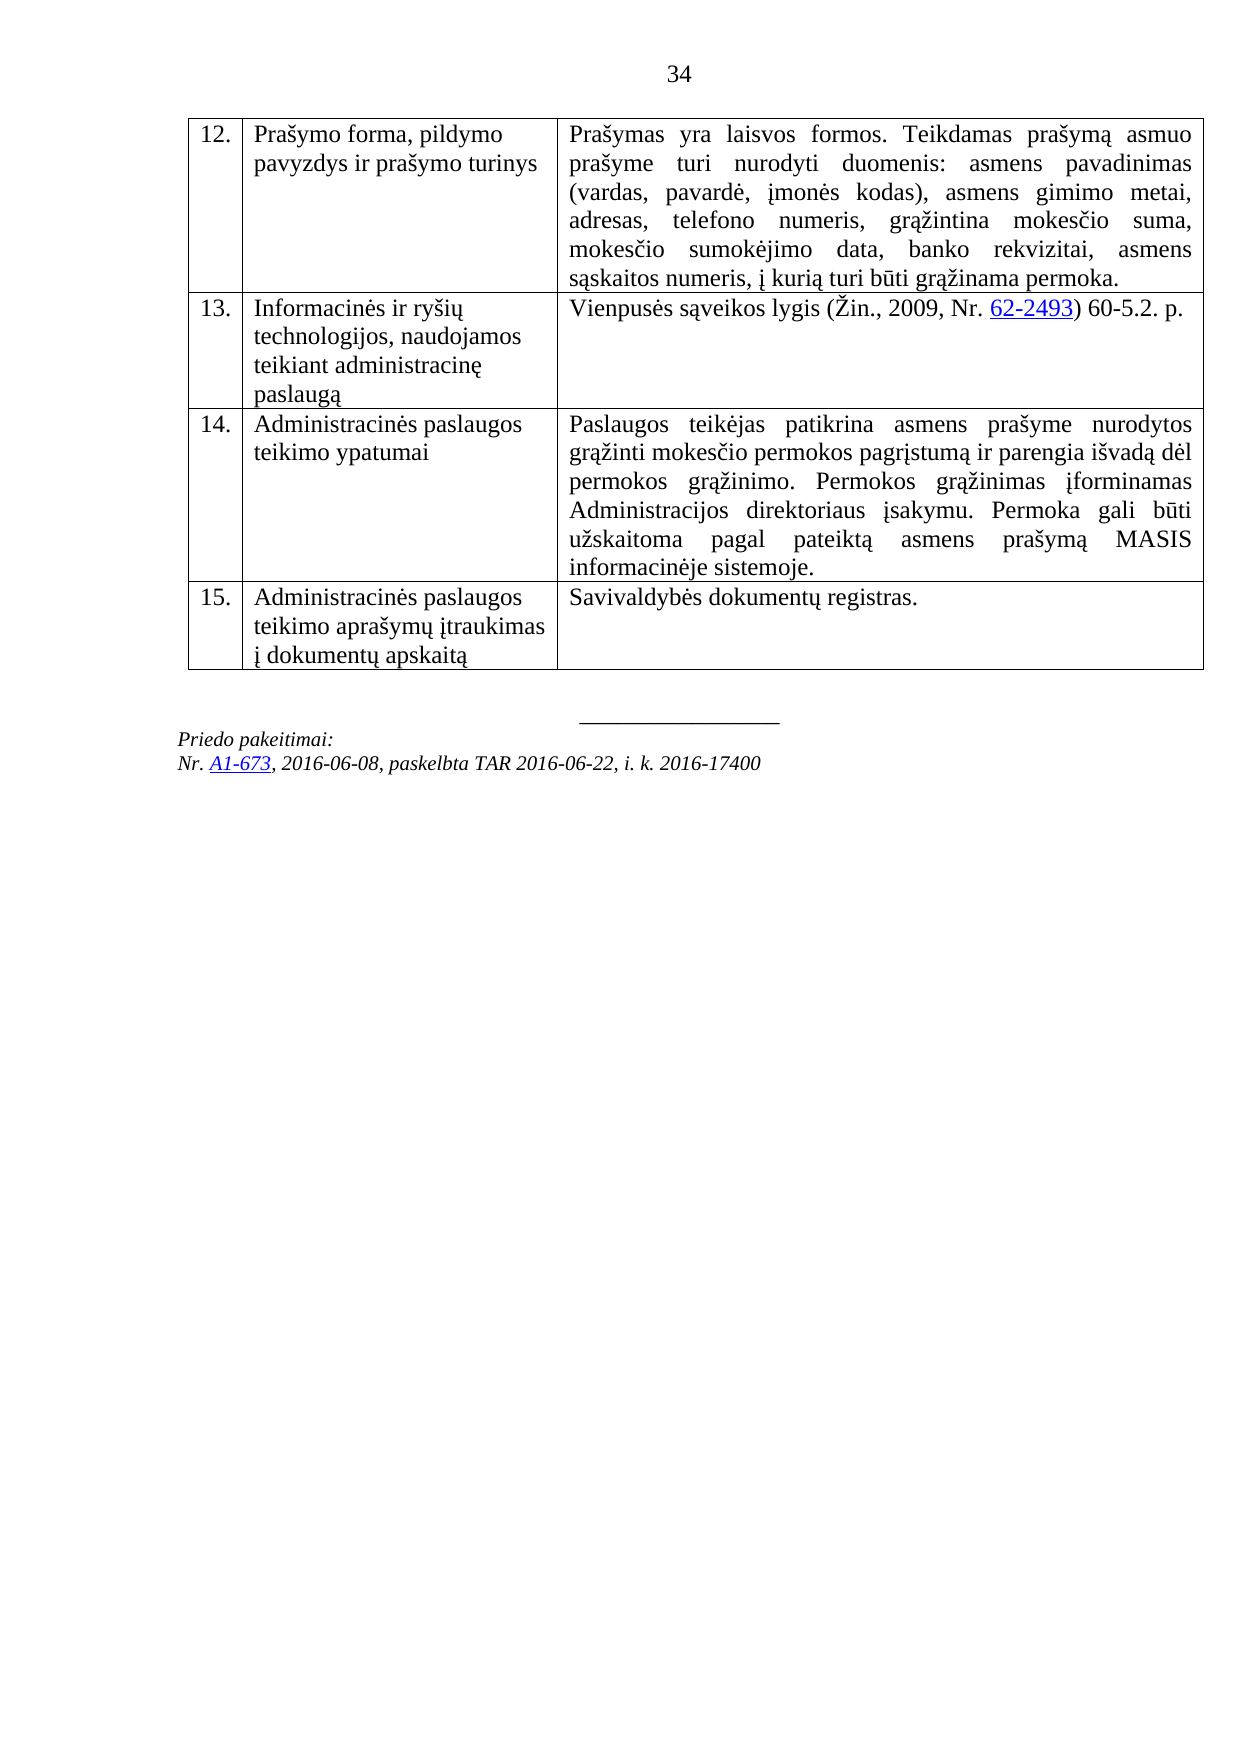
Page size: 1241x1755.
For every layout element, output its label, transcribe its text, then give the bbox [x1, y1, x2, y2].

table_cell Vienpusės sąveikos lygis (Žin., 2009, Nr. 62-2493) 60-5.2. p. [558, 293, 1203, 408]
table_cell Prašymas yra laisvos formos. Teikdamas prašymą asmuo prašyme turi nurodyti duomenis: asmens pavadinimas (vardas, pavardė, įmonės kodas), asmens gimimo metai, adresas, telefono numeris, grąžintina mokesčio suma, mokesčio sumokėjimo data, banko rekvizitai, asmens sąskaitos numeris, į kurią turi būti grąžinama permoka. [558, 119, 1203, 292]
table_cell 12. [189, 119, 242, 292]
table_cell Informacinės ir ryšių technologijos, naudojamos teikiant administracinę paslaugą [243, 293, 557, 408]
text Priedo pakeitimai: [177, 727, 1181, 751]
table_cell 15. [189, 582, 242, 668]
text ________________ [177, 698, 1181, 727]
table_cell 13. [189, 293, 242, 408]
text Nr. A1-673, 2016-06-08, paskelbta TAR 2016-06-22, i. k. 2016-17400 [177, 751, 1181, 775]
table_cell Prašymo forma, pildymo pavyzdys ir prašymo turinys [243, 119, 557, 292]
table_cell 14. [189, 409, 242, 581]
table_cell Administracinės paslaugos teikimo aprašymų įtraukimas į dokumentų apskaitą [243, 582, 557, 668]
table_cell Administracinės paslaugos teikimo ypatumai [243, 409, 557, 581]
table_cell Savivaldybės dokumentų registras. [558, 582, 1203, 668]
table_cell Paslaugos teikėjas patikrina asmens prašyme nurodytos grąžinti mokesčio permokos pagrįstumą ir parengia išvadą dėl permokos grąžinimo. Permokos grąžinimas įforminamas Administracijos direktoriaus įsakymu. Permoka gali būti užskaitoma pagal pateiktą asmens prašymą MASIS informacinėje sistemoje. [558, 409, 1203, 581]
